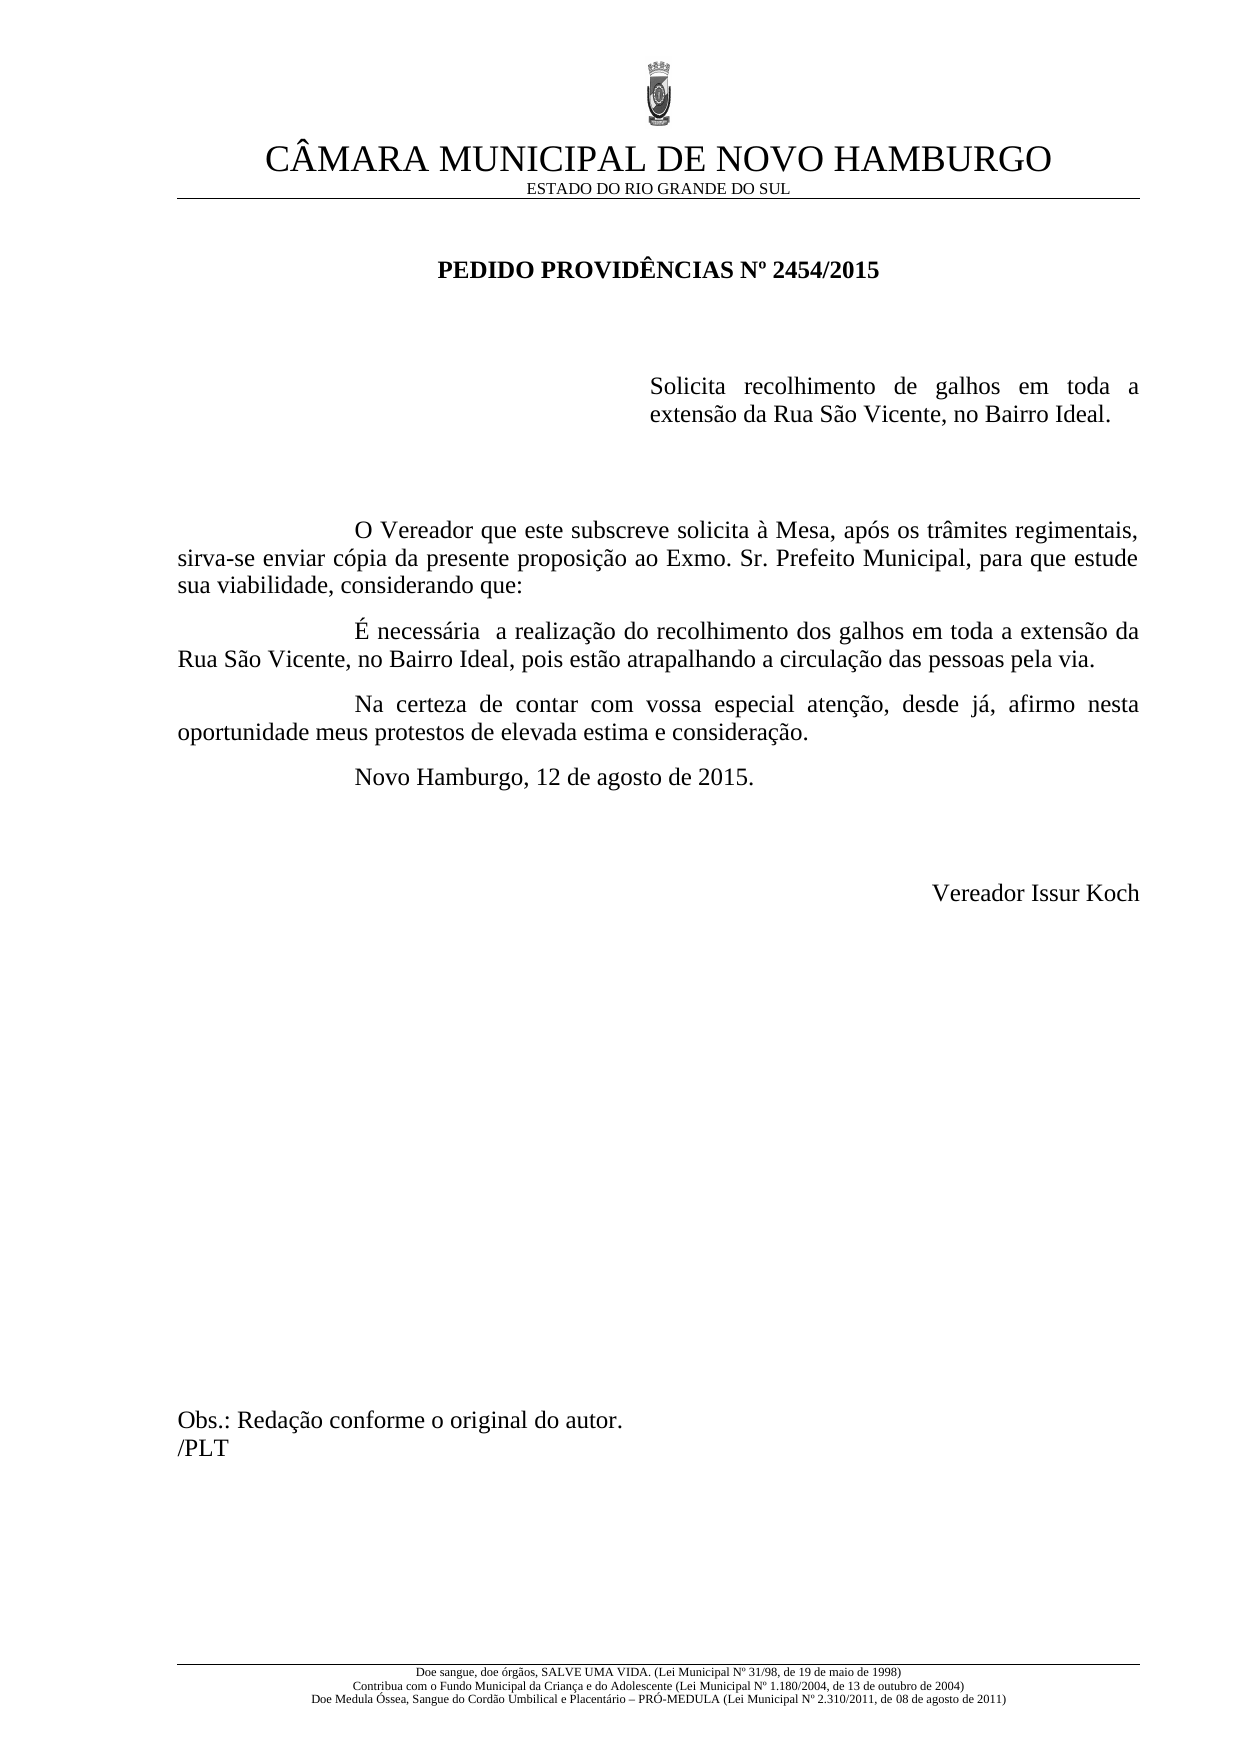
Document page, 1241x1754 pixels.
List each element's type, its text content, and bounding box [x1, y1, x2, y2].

text PEDIDO PROVIDÊNCIAS Nº 2454/2015 [177, 256, 1140, 284]
text Novo Hamburgo, 12 de agosto de 2015. [177, 763, 1140, 791]
text Na certeza de contar com vossa especial atenção, desde já, afirmo nesta oportunidade meus protestos de elevada estima e consideração. [177, 690, 1140, 746]
text É necessária a realização do recolhimento dos galhos em toda a extensão da Rua São Vicente, no Bairro Ideal, pois estão atrapalhando a circulação das pessoas pela via. [177, 617, 1140, 672]
text Vereador Issur Koch [177, 879, 1140, 907]
text O Vereador que este subscreve solicita à Mesa, após os trâmites regimentais, sirva-se enviar cópia da presente proposição ao Exmo. Sr. Prefeito Municipal, para que estude sua viabilidade, considerando que: [177, 516, 1140, 599]
text Solicita recolhimento de galhos em toda a extensão da Rua São Vicente, no Bairro Ideal. [649, 372, 1140, 428]
text Obs.: Redação conforme o original do autor. [177, 1406, 1140, 1434]
text /PLT [177, 1434, 1140, 1461]
